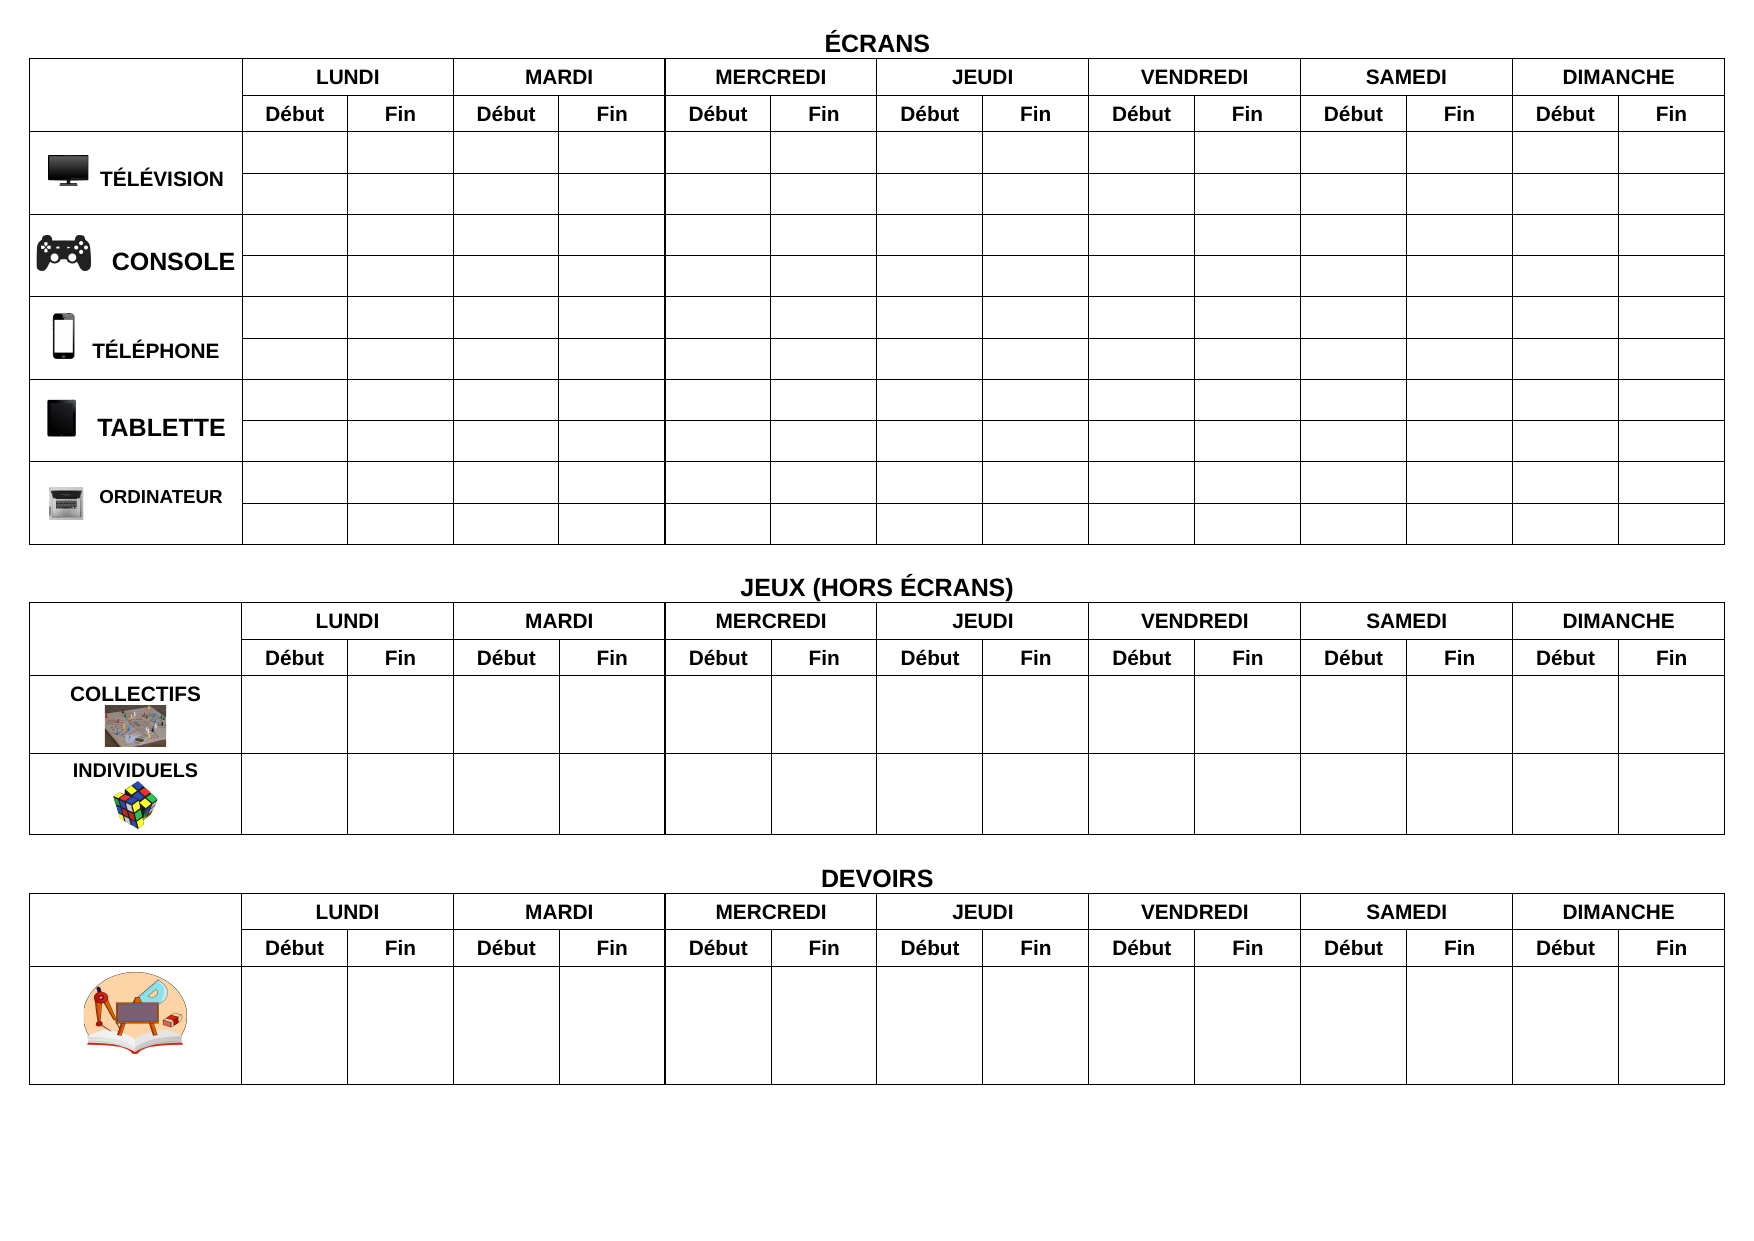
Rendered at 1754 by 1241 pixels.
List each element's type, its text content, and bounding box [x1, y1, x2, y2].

table_cell Début [1089, 930, 1194, 966]
table_cell [454, 421, 558, 461]
table_cell [559, 215, 664, 255]
table_cell [1407, 421, 1512, 461]
table_cell [1619, 967, 1724, 1084]
table_cell TÉLÉVISION [30, 132, 242, 214]
table_cell [454, 504, 558, 544]
table_cell [559, 132, 664, 172]
table_cell [1301, 462, 1406, 502]
table_cell [666, 380, 770, 420]
table_cell [559, 380, 664, 420]
table_cell Début [454, 640, 559, 675]
table_cell [1089, 132, 1194, 172]
table_cell [983, 215, 1088, 255]
table_cell [454, 174, 558, 214]
table_cell [1513, 421, 1618, 461]
table_cell Début [877, 640, 982, 675]
table_cell [1195, 256, 1300, 296]
table_cell [877, 380, 982, 420]
table_cell [1195, 380, 1300, 420]
table_header MARDI [454, 894, 664, 929]
table_cell [666, 967, 771, 1084]
table_cell [454, 462, 558, 502]
table_cell [1301, 504, 1406, 544]
table_cell [559, 297, 664, 337]
table_cell [1301, 339, 1406, 379]
picture [83, 972, 187, 1054]
table_cell Fin [771, 96, 876, 131]
table_header MARDI [454, 59, 664, 95]
table_cell [348, 462, 453, 502]
table_header LUNDI [242, 603, 453, 639]
table_cell [1089, 256, 1194, 296]
table_cell Fin [772, 930, 876, 966]
table_cell [771, 256, 876, 296]
table_cell [243, 421, 347, 461]
table_cell [1195, 967, 1300, 1084]
table_cell [1089, 380, 1194, 420]
table_cell Début [877, 930, 982, 966]
table_cell [348, 380, 453, 420]
picture [46, 399, 77, 437]
table_cell Fin [559, 96, 664, 131]
table_cell [454, 132, 558, 172]
table_cell [1195, 504, 1300, 544]
table_cell [1301, 754, 1406, 834]
table_cell [877, 256, 982, 296]
table_cell [1301, 215, 1406, 255]
table_cell [1195, 421, 1300, 461]
table_header MERCREDI [666, 59, 876, 95]
table_cell [771, 504, 876, 544]
table_cell [666, 462, 770, 502]
table_cell [877, 339, 982, 379]
table_cell [1407, 676, 1512, 752]
table_cell [348, 676, 453, 752]
table_cell [1089, 339, 1194, 379]
table_cell [454, 754, 559, 834]
table_cell [243, 174, 347, 214]
table_cell [242, 967, 347, 1084]
table_cell [1619, 504, 1724, 544]
table_cell [243, 504, 347, 544]
table_header JEUDI [877, 603, 1088, 639]
table_cell [348, 754, 453, 834]
table_cell [1513, 754, 1618, 834]
table_cell [1301, 297, 1406, 337]
table_cell [1513, 504, 1618, 544]
table_cell Début [242, 640, 347, 675]
picture [104, 705, 167, 747]
table_cell [348, 421, 453, 461]
table_header LUNDI [243, 59, 453, 95]
table_cell [1089, 174, 1194, 214]
table_header [30, 894, 241, 966]
table_cell [771, 297, 876, 337]
table_cell Début [454, 96, 558, 131]
table_cell [1301, 380, 1406, 420]
table_cell [1301, 174, 1406, 214]
table_cell [1513, 174, 1618, 214]
table_cell [454, 297, 558, 337]
table_header MARDI [454, 603, 664, 639]
table_cell [983, 339, 1088, 379]
table_cell [1407, 967, 1512, 1084]
table_cell [983, 967, 1088, 1084]
table_cell Fin [1619, 640, 1724, 675]
table_cell [877, 421, 982, 461]
table_cell Début [1301, 930, 1406, 966]
table_cell Fin [348, 640, 453, 675]
table_cell [1195, 215, 1300, 255]
table_cell [877, 132, 982, 172]
table_cell Fin [1619, 96, 1724, 131]
table_cell [1619, 297, 1724, 337]
table_cell Fin [983, 930, 1088, 966]
table_cell [1195, 676, 1300, 752]
table_cell Fin [1407, 930, 1512, 966]
table_cell [1513, 380, 1618, 420]
table_cell [1619, 380, 1724, 420]
table_cell Fin [1407, 640, 1512, 675]
table_cell [877, 462, 982, 502]
table_cell [771, 174, 876, 214]
table_cell [1619, 754, 1724, 834]
table_cell [983, 676, 1088, 752]
table_cell [771, 462, 876, 502]
table_cell [877, 754, 982, 834]
table_cell [771, 421, 876, 461]
table_cell [666, 174, 770, 214]
table_cell [877, 215, 982, 255]
table_cell [1089, 676, 1194, 752]
table_header DIMANCHE [1513, 59, 1724, 95]
table_cell [348, 174, 453, 214]
table_cell [243, 215, 347, 255]
picture [113, 781, 158, 829]
text DEVOIRS [29, 864, 1724, 893]
table_cell [983, 256, 1088, 296]
table_cell [877, 967, 982, 1084]
table_cell [1513, 132, 1618, 172]
table_cell [454, 339, 558, 379]
table_cell [559, 421, 664, 461]
table_cell Fin [1407, 96, 1512, 131]
table_cell [771, 132, 876, 172]
table_header JEUDI [877, 59, 1088, 95]
table_cell [1195, 174, 1300, 214]
table_cell [1195, 297, 1300, 337]
table_cell [1407, 174, 1512, 214]
table_cell [243, 132, 347, 172]
table_cell Début [666, 96, 770, 131]
table_cell [1619, 174, 1724, 214]
picture [36, 235, 91, 271]
table_cell Fin [1195, 96, 1300, 131]
table_cell [1513, 256, 1618, 296]
table_cell Début [1301, 96, 1406, 131]
picture [52, 313, 75, 359]
table_cell [1301, 132, 1406, 172]
table_cell [771, 215, 876, 255]
table_cell [1301, 967, 1406, 1084]
table_cell [30, 973, 241, 1084]
table_header LUNDI [242, 894, 453, 929]
table_cell [1195, 132, 1300, 172]
table_cell [666, 421, 770, 461]
table_cell [1195, 462, 1300, 502]
table_cell Début [454, 930, 559, 966]
table_cell [1619, 462, 1724, 502]
table_header [30, 603, 241, 675]
table_cell Début [1513, 96, 1618, 131]
table_cell [243, 380, 347, 420]
table_header MERCREDI [666, 894, 876, 929]
table_cell Fin [348, 930, 453, 966]
table_cell [559, 256, 664, 296]
table_cell [1195, 754, 1300, 834]
table_cell [983, 462, 1088, 502]
table_cell [348, 339, 453, 379]
table_cell Début [1301, 640, 1406, 675]
table_cell [1089, 504, 1194, 544]
table_cell Début [1513, 930, 1618, 966]
table_cell [1089, 421, 1194, 461]
table_cell [1089, 297, 1194, 337]
picture [49, 487, 84, 520]
table_cell [983, 297, 1088, 337]
table_cell [771, 380, 876, 420]
table_cell [1619, 339, 1724, 379]
table_cell CONSOLE [30, 215, 242, 296]
table_cell Fin [983, 640, 1088, 675]
table_cell [560, 676, 664, 752]
table_cell COLLECTIFS [30, 676, 241, 752]
table_cell [1407, 297, 1512, 337]
table_cell [772, 967, 876, 1084]
table_cell [243, 256, 347, 296]
table_cell [559, 504, 664, 544]
table_cell [877, 174, 982, 214]
table_cell [454, 967, 559, 1084]
table_cell [1089, 462, 1194, 502]
table_cell [983, 174, 1088, 214]
table_cell [348, 504, 453, 544]
table_cell [983, 132, 1088, 172]
table_header [30, 59, 242, 131]
table_cell [1195, 339, 1300, 379]
table_cell [243, 462, 347, 502]
table_cell [772, 676, 876, 752]
table_cell [348, 215, 453, 255]
table_cell TÉLÉPHONE [30, 297, 242, 379]
table_cell Début [243, 96, 347, 131]
table_cell [877, 504, 982, 544]
table_cell Début [666, 930, 771, 966]
table_cell ORDINATEUR [30, 462, 242, 544]
table_cell Fin [560, 640, 664, 675]
table_cell [242, 754, 347, 834]
table_cell [1407, 339, 1512, 379]
table_cell Début [877, 96, 982, 131]
table_cell [1407, 380, 1512, 420]
table_cell [348, 297, 453, 337]
table_cell [454, 676, 559, 752]
table_cell Fin [1195, 640, 1300, 675]
table_cell [1407, 132, 1512, 172]
table_cell [1407, 754, 1512, 834]
table_cell [1619, 256, 1724, 296]
table_cell [348, 256, 453, 296]
table_cell [983, 754, 1088, 834]
table_cell Fin [772, 640, 876, 675]
table_cell [1513, 297, 1618, 337]
table_cell [559, 339, 664, 379]
table_cell [1089, 754, 1194, 834]
table_cell [1513, 462, 1618, 502]
table_header VENDREDI [1089, 894, 1300, 929]
table_cell [1089, 967, 1194, 1084]
table_cell [1407, 504, 1512, 544]
table_cell [983, 380, 1088, 420]
text ÉCRANS [29, 29, 1724, 58]
table_cell [348, 132, 453, 172]
table_cell [1089, 215, 1194, 255]
table_cell Fin [1619, 930, 1724, 966]
table_cell [666, 504, 770, 544]
table_cell Fin [1195, 930, 1300, 966]
table_cell [1407, 462, 1512, 502]
table_cell [666, 754, 771, 834]
table_header SAMEDI [1301, 59, 1512, 95]
table_cell [666, 339, 770, 379]
table_cell Fin [348, 96, 453, 131]
picture [48, 155, 89, 186]
table_cell [877, 297, 982, 337]
table_cell [666, 676, 771, 752]
table_cell [983, 504, 1088, 544]
table_cell [559, 462, 664, 502]
table_cell [666, 297, 770, 337]
table_cell [1407, 215, 1512, 255]
table_header SAMEDI [1301, 894, 1512, 929]
table_cell [243, 339, 347, 379]
table_header DIMANCHE [1513, 603, 1724, 639]
table_cell [1619, 215, 1724, 255]
text JEUX (HORS ÉCRANS) [29, 573, 1724, 602]
table_cell [1301, 256, 1406, 296]
table_cell [30, 967, 241, 972]
table_cell [1513, 676, 1618, 752]
table_header VENDREDI [1089, 603, 1300, 639]
table_cell Début [242, 930, 347, 966]
table_cell [772, 754, 876, 834]
table_cell [560, 754, 664, 834]
table_cell Début [1089, 640, 1194, 675]
table_cell [242, 676, 347, 752]
table_cell [1407, 256, 1512, 296]
table_cell [666, 215, 770, 255]
table_cell INDIVIDUELS [30, 754, 241, 834]
table_header MERCREDI [666, 603, 876, 639]
table_cell TABLETTE [30, 380, 242, 461]
table_cell [771, 339, 876, 379]
table_cell [983, 421, 1088, 461]
table_cell [1513, 215, 1618, 255]
table_cell [1301, 676, 1406, 752]
table_cell [454, 256, 558, 296]
table_cell [348, 967, 453, 1084]
table_cell Début [1089, 96, 1194, 131]
table_header SAMEDI [1301, 603, 1512, 639]
table_cell [1619, 421, 1724, 461]
table_cell [454, 380, 558, 420]
table_cell [559, 174, 664, 214]
table_cell [877, 676, 982, 752]
table_cell [454, 215, 558, 255]
table_cell [666, 256, 770, 296]
table_header DIMANCHE [1513, 894, 1724, 929]
table_cell [1513, 339, 1618, 379]
table_cell [1619, 132, 1724, 172]
table_cell [243, 297, 347, 337]
table_header JEUDI [877, 894, 1088, 929]
table_cell [666, 132, 770, 172]
table_header VENDREDI [1089, 59, 1300, 95]
table_cell Fin [560, 930, 664, 966]
table_cell [560, 967, 664, 1084]
table_cell [1513, 967, 1618, 1084]
table_cell Fin [983, 96, 1088, 131]
table_cell Début [1513, 640, 1618, 675]
table_cell [1301, 421, 1406, 461]
table_cell [1619, 676, 1724, 752]
table_cell Début [666, 640, 771, 675]
